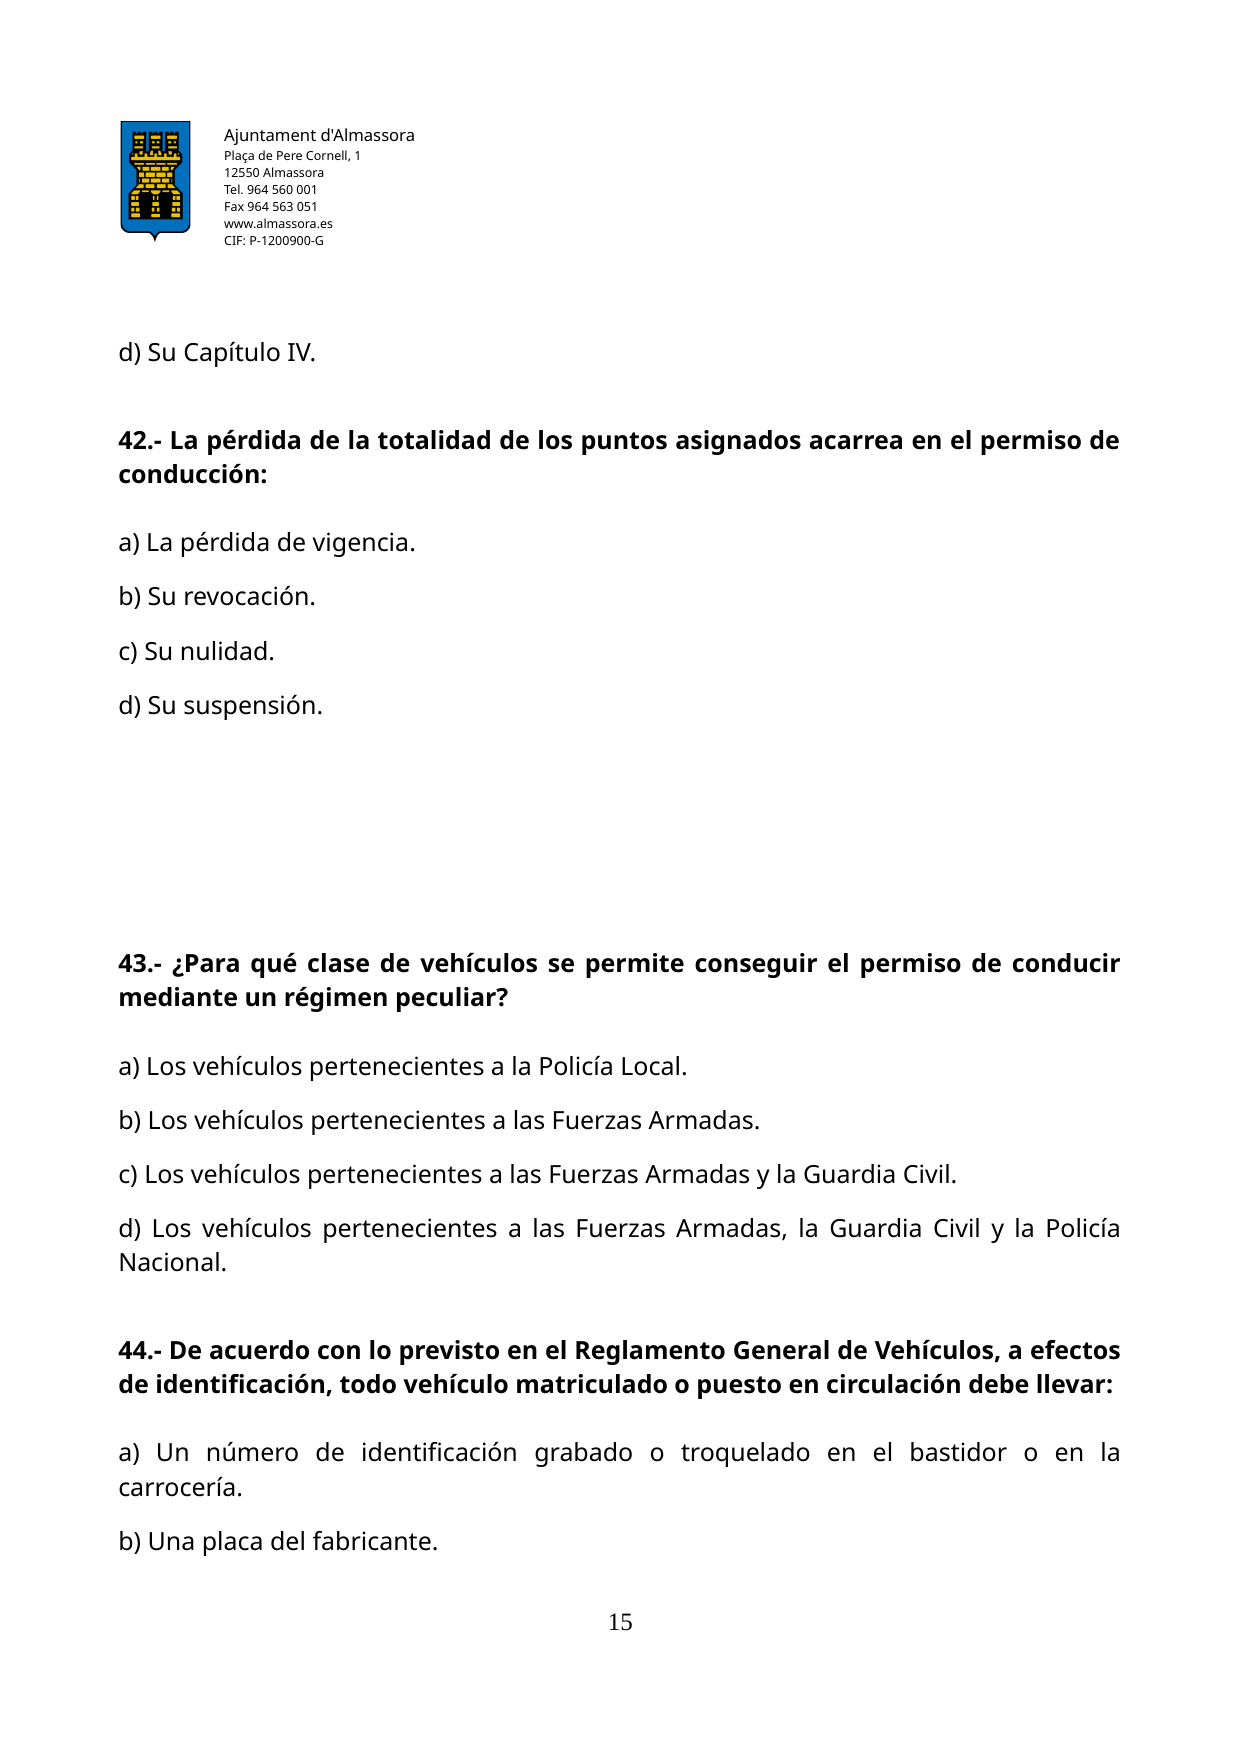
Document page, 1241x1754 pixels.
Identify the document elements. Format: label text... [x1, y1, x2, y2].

text b) Una placa del fabricante. [118, 1523, 1122, 1557]
text a) Un número de identificación grabado o troquelado en el bastidor o en la carrocería. [118, 1435, 1122, 1503]
text b) Su revocación. [118, 579, 1122, 613]
text d) Los vehículos pertenecientes a las Fuerzas Armadas, la Guardia Civil y la Policía Nacional. [118, 1211, 1122, 1279]
text b) Los vehículos pertenecientes a las Fuerzas Armadas. [118, 1102, 1122, 1136]
text 43.- ¿Para qué clase de vehículos se permite conseguir el permiso de conducir mediante un régimen peculiar? [118, 946, 1122, 1014]
text d) Su suspensión. [118, 687, 1122, 721]
text a) Los vehículos pertenecientes a la Policía Local. [118, 1048, 1122, 1082]
text 42.- La pérdida de la totalidad de los puntos asignados acarrea en el permiso de conducción: [118, 423, 1122, 491]
text c) Su nulidad. [118, 633, 1122, 667]
text 44.- De acuerdo con lo previsto en el Reglamento General de Vehículos, a efectos de identificación, todo vehículo matriculado o puesto en circulación debe llevar: [118, 1333, 1122, 1401]
text a) La pérdida de vigencia. [118, 525, 1122, 559]
text d) Su Capítulo IV. [118, 334, 1122, 368]
text c) Los vehículos pertenecientes a las Fuerzas Armadas y la Guardia Civil. [118, 1156, 1122, 1191]
